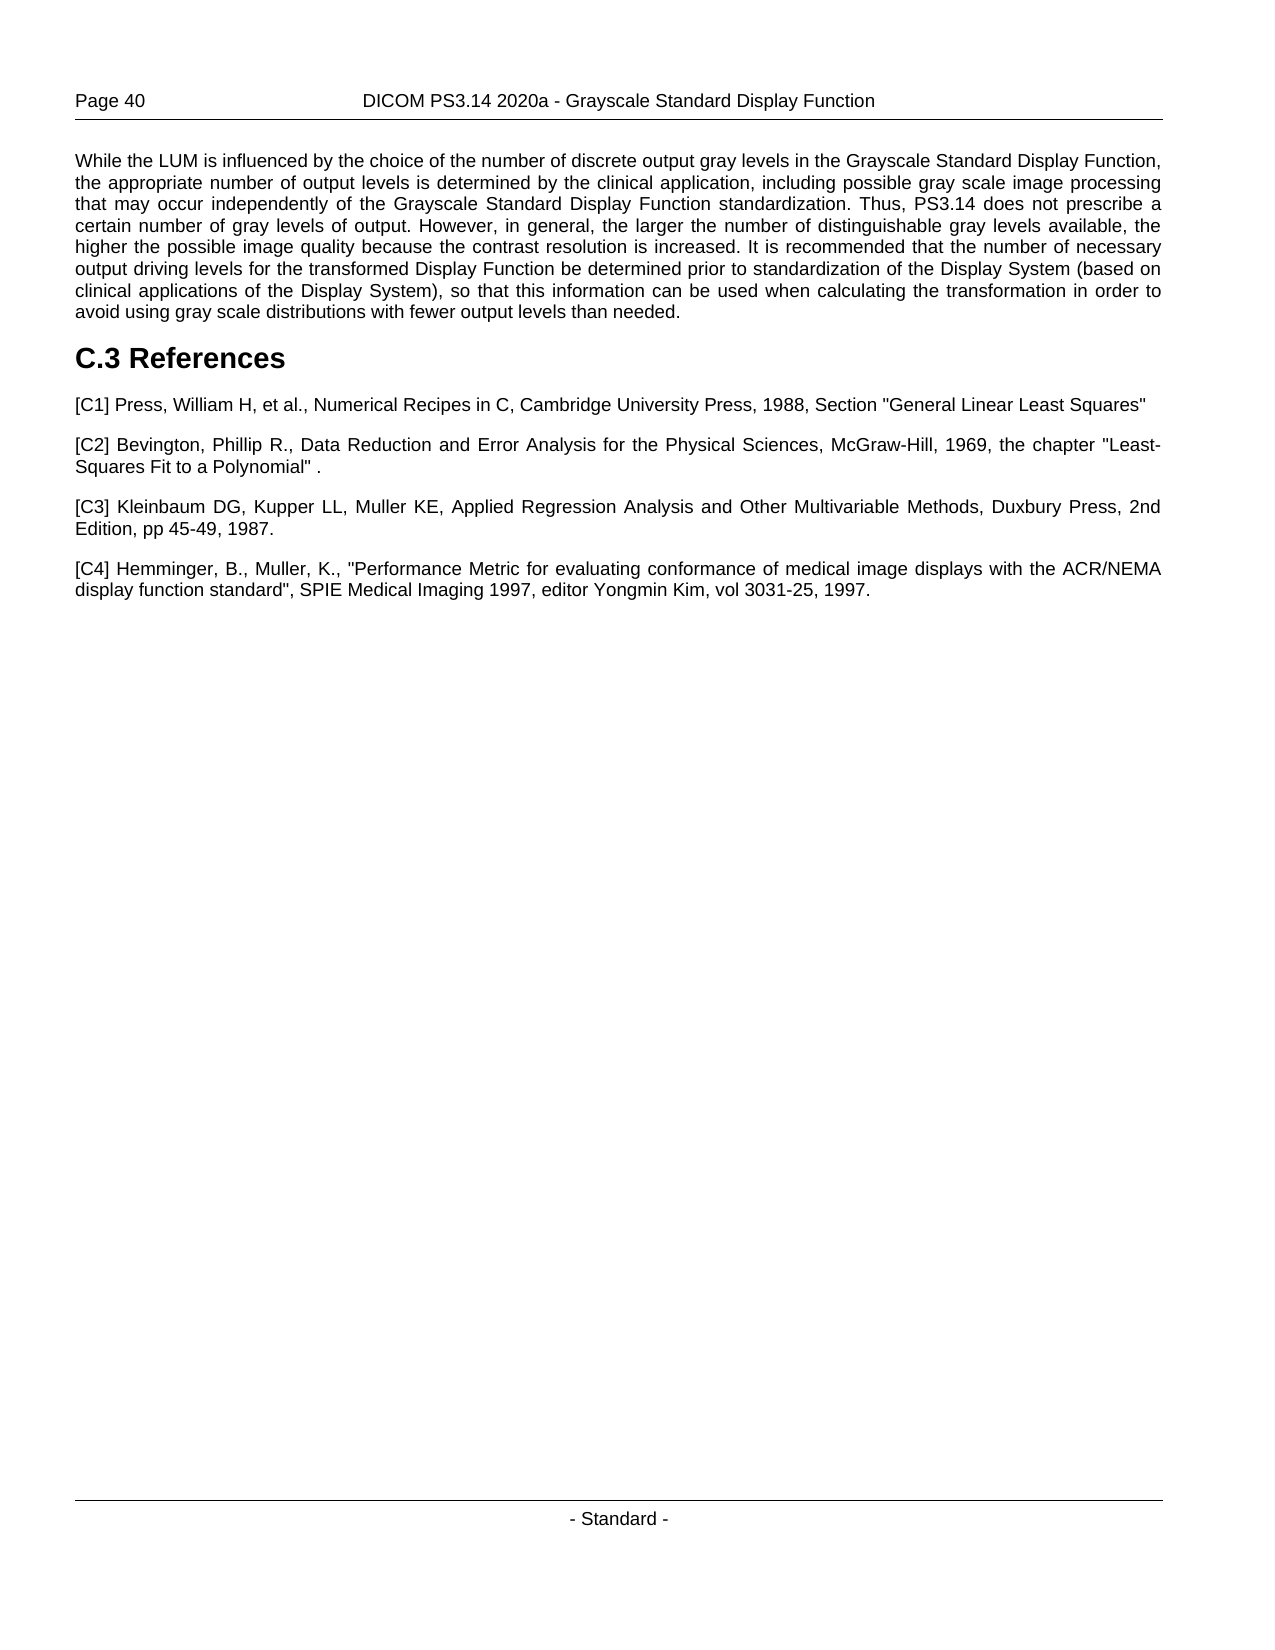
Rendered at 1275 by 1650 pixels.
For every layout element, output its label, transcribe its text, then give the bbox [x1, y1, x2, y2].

text While the LUM is influenced by the choice of the number of discrete output gray levels in the Grayscale Standard Display Function, the appropriate number of output levels is determined by the clinical application, including possible gray scale image processing that may occur independently of the Grayscale Standard Display Function standardization. Thus, PS3.14 does not prescribe a certain number of gray levels of output. However, in general, the larger the number of distinguishable gray levels available, the higher the possible image quality because the contrast resolution is increased. It is recommended that the number of necessary output driving levels for the transformed Display Function be determined prior to standardization of the Display System (based on clinical applications of the Display System), so that this information can be used when calculating the transformation in order to avoid using gray scale distributions with fewer output levels than needed. [75, 150, 1162, 322]
text C.3 References [75, 341, 1162, 375]
text [C3] Kleinbaum DG, Kupper LL, Muller KE, Applied Regression Analysis and Other Multivariable Methods, Duxbury Press, 2nd Edition, pp 45-49, 1987. [75, 496, 1162, 539]
text [C4] Hemminger, B., Muller, K., "Performance Metric for evaluating conformance of medical image displays with the ACR/NEMA display function standard", SPIE Medical Imaging 1997, editor Yongmin Kim, vol 3031-25, 1997. [75, 558, 1162, 601]
text [C2] Bevington, Phillip R., Data Reduction and Error Analysis for the Physical Sciences, McGraw-Hill, 1969, the chapter "Least-Squares Fit to a Polynomial" . [75, 434, 1162, 477]
text [C1] Press, William H, et al., Numerical Recipes in C, Cambridge University Press, 1988, Section "General Linear Least Squares" [75, 393, 1162, 415]
